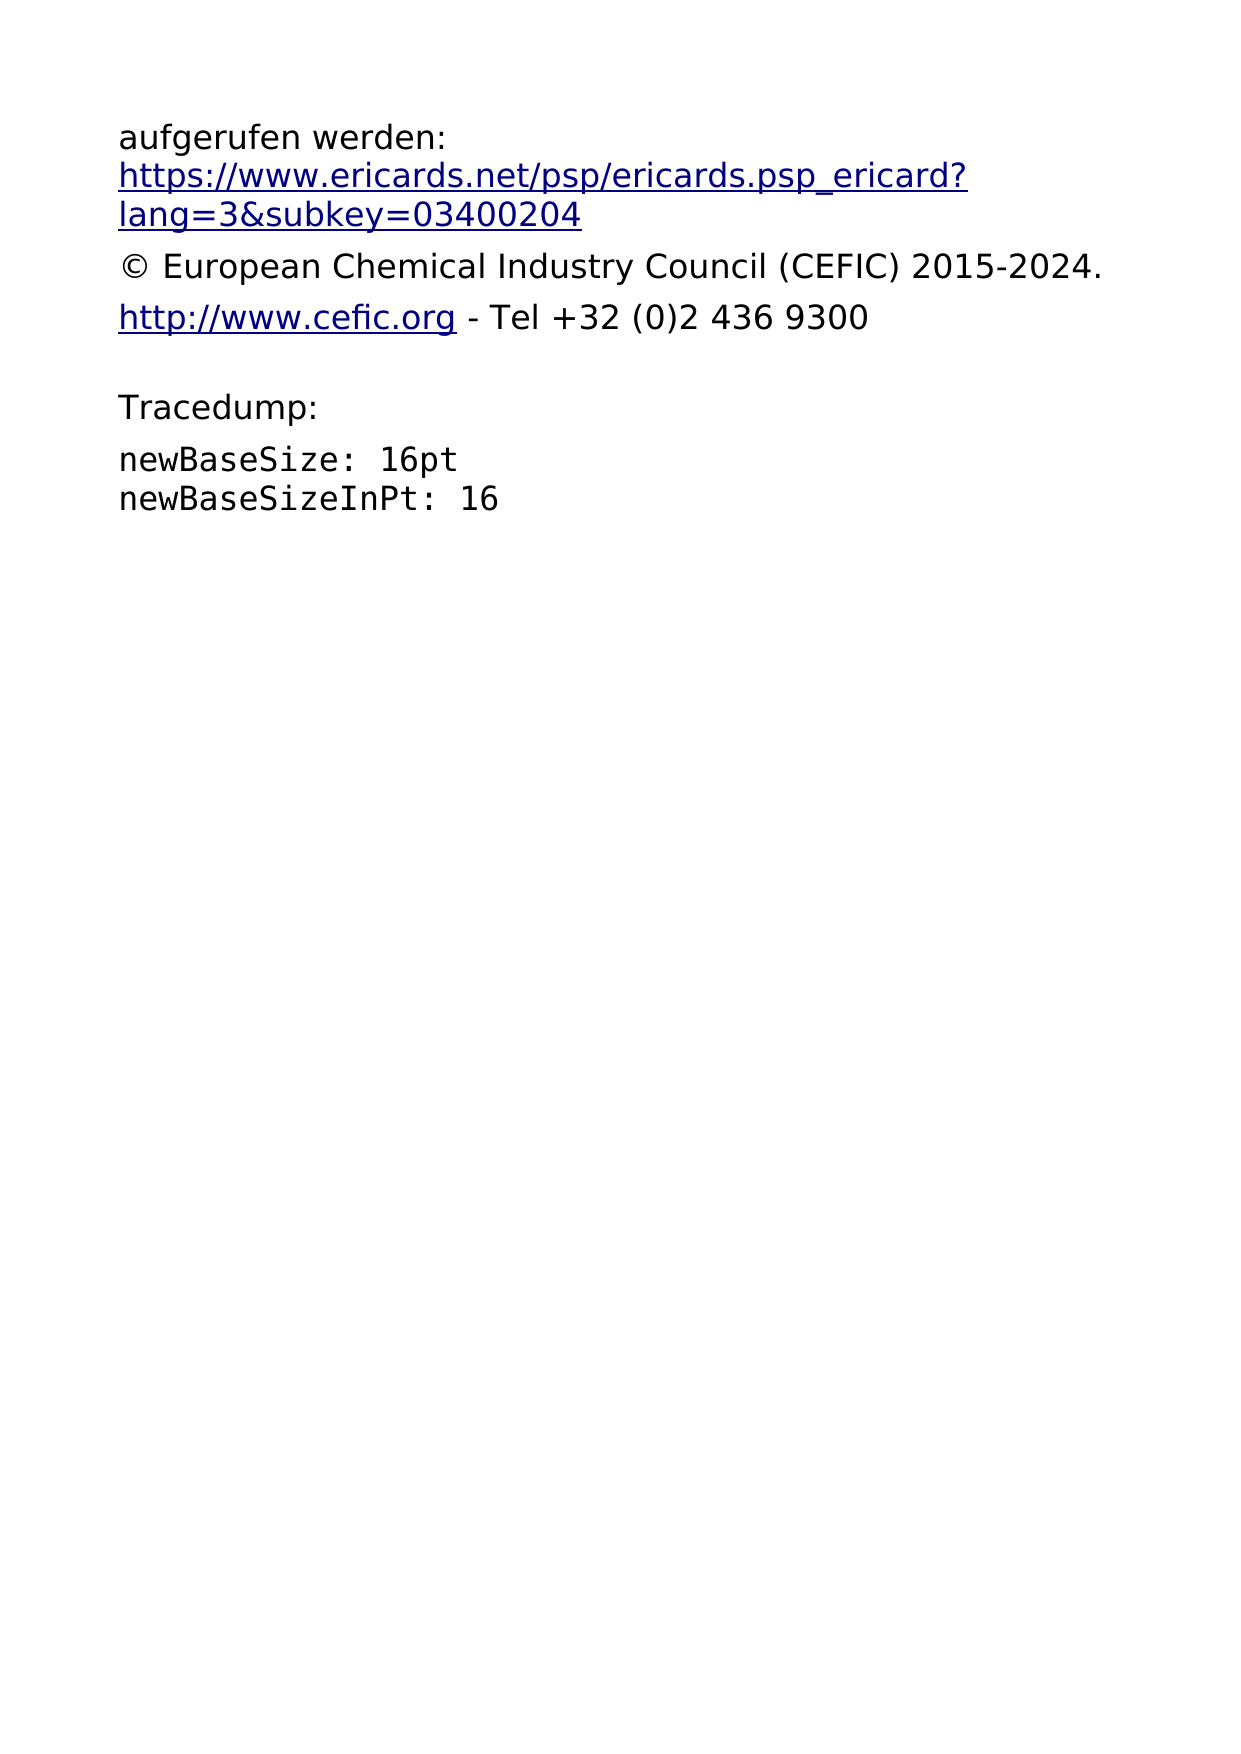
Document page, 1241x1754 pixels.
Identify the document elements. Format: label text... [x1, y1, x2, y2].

text Tracedump: [118, 350, 1122, 428]
text © European Chemical Industry Council (CEFIC) 2015-2024. [118, 247, 1122, 286]
text newBaseSize: 16pt newBaseSizeInPt: 16 [118, 440, 1122, 518]
text http://www.cefic.org - Tel +32 (0)2 436 9300 [118, 298, 1122, 337]
text aufgerufen werden: https://www.ericards.net/psp/ericards.psp_ericard?lang=3&subkey=03400204 [118, 118, 1122, 235]
